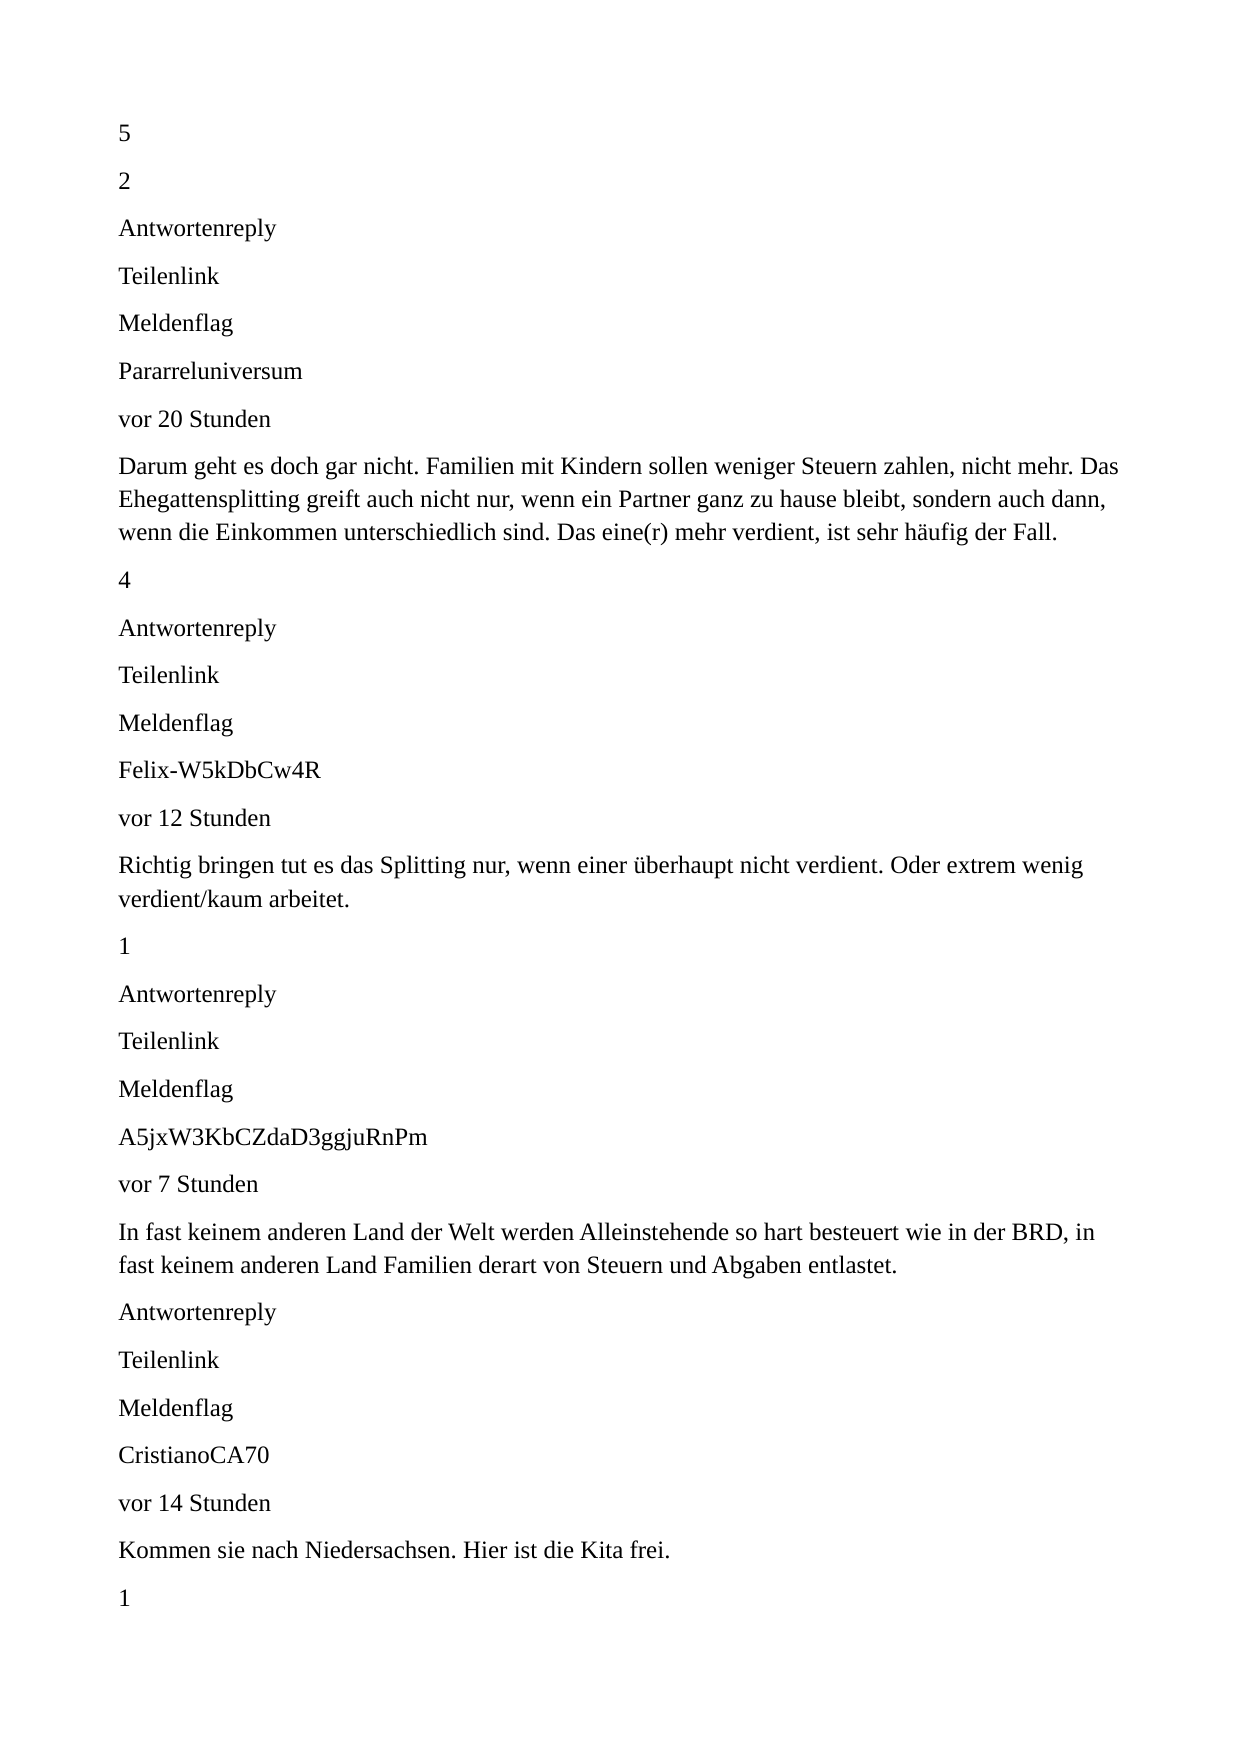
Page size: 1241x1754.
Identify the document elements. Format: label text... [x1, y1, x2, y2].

text Felix-W5kDbCw4R [118, 755, 1122, 784]
text Teilenlink [118, 261, 1122, 290]
text Pararreluniversum [118, 356, 1122, 385]
text 4 [118, 565, 1122, 594]
text Meldenflag [118, 1074, 1122, 1103]
text Antwortenreply [118, 213, 1122, 242]
text Kommen sie nach Niedersachsen. Hier ist die Kita frei. [118, 1536, 1122, 1564]
text Teilenlink [118, 1026, 1122, 1055]
text In fast keinem anderen Land der Welt werden Alleinstehende so hart besteuert wie in der BRD, in fast keinem anderen Land Familien derart von Steuern und Abgaben entlastet. [118, 1217, 1122, 1279]
text Darum geht es doch gar nicht. Familien mit Kindern sollen weniger Steuern zahlen, nicht mehr. Das Ehegattensplitting greift auch nicht nur, wenn ein Partner ganz zu hause bleibt, sondern auch dann, wenn die Einkommen unterschiedlich sind. Das eine(r) mehr verdient, ist sehr häufig der Fall. [118, 451, 1122, 546]
text Meldenflag [118, 308, 1122, 337]
text Teilenlink [118, 1345, 1122, 1374]
text Meldenflag [118, 708, 1122, 737]
text CristianoCA70 [118, 1440, 1122, 1469]
text Antwortenreply [118, 613, 1122, 641]
text Richtig bringen tut es das Splitting nur, wenn einer überhaupt nicht verdient. Oder extrem wenig verdient/kaum arbeitet. [118, 851, 1122, 912]
text A5jxW3KbCZdaD3ggjuRnPm [118, 1122, 1122, 1150]
text 5 [118, 118, 1122, 147]
text Antwortenreply [118, 979, 1122, 1008]
text 1 [118, 931, 1122, 960]
text 1 [118, 1583, 1122, 1612]
text vor 7 Stunden [118, 1169, 1122, 1198]
text vor 14 Stunden [118, 1488, 1122, 1517]
text vor 20 Stunden [118, 404, 1122, 432]
text Antwortenreply [118, 1297, 1122, 1326]
text Meldenflag [118, 1393, 1122, 1421]
text 2 [118, 166, 1122, 194]
text vor 12 Stunden [118, 803, 1122, 832]
text Teilenlink [118, 660, 1122, 689]
